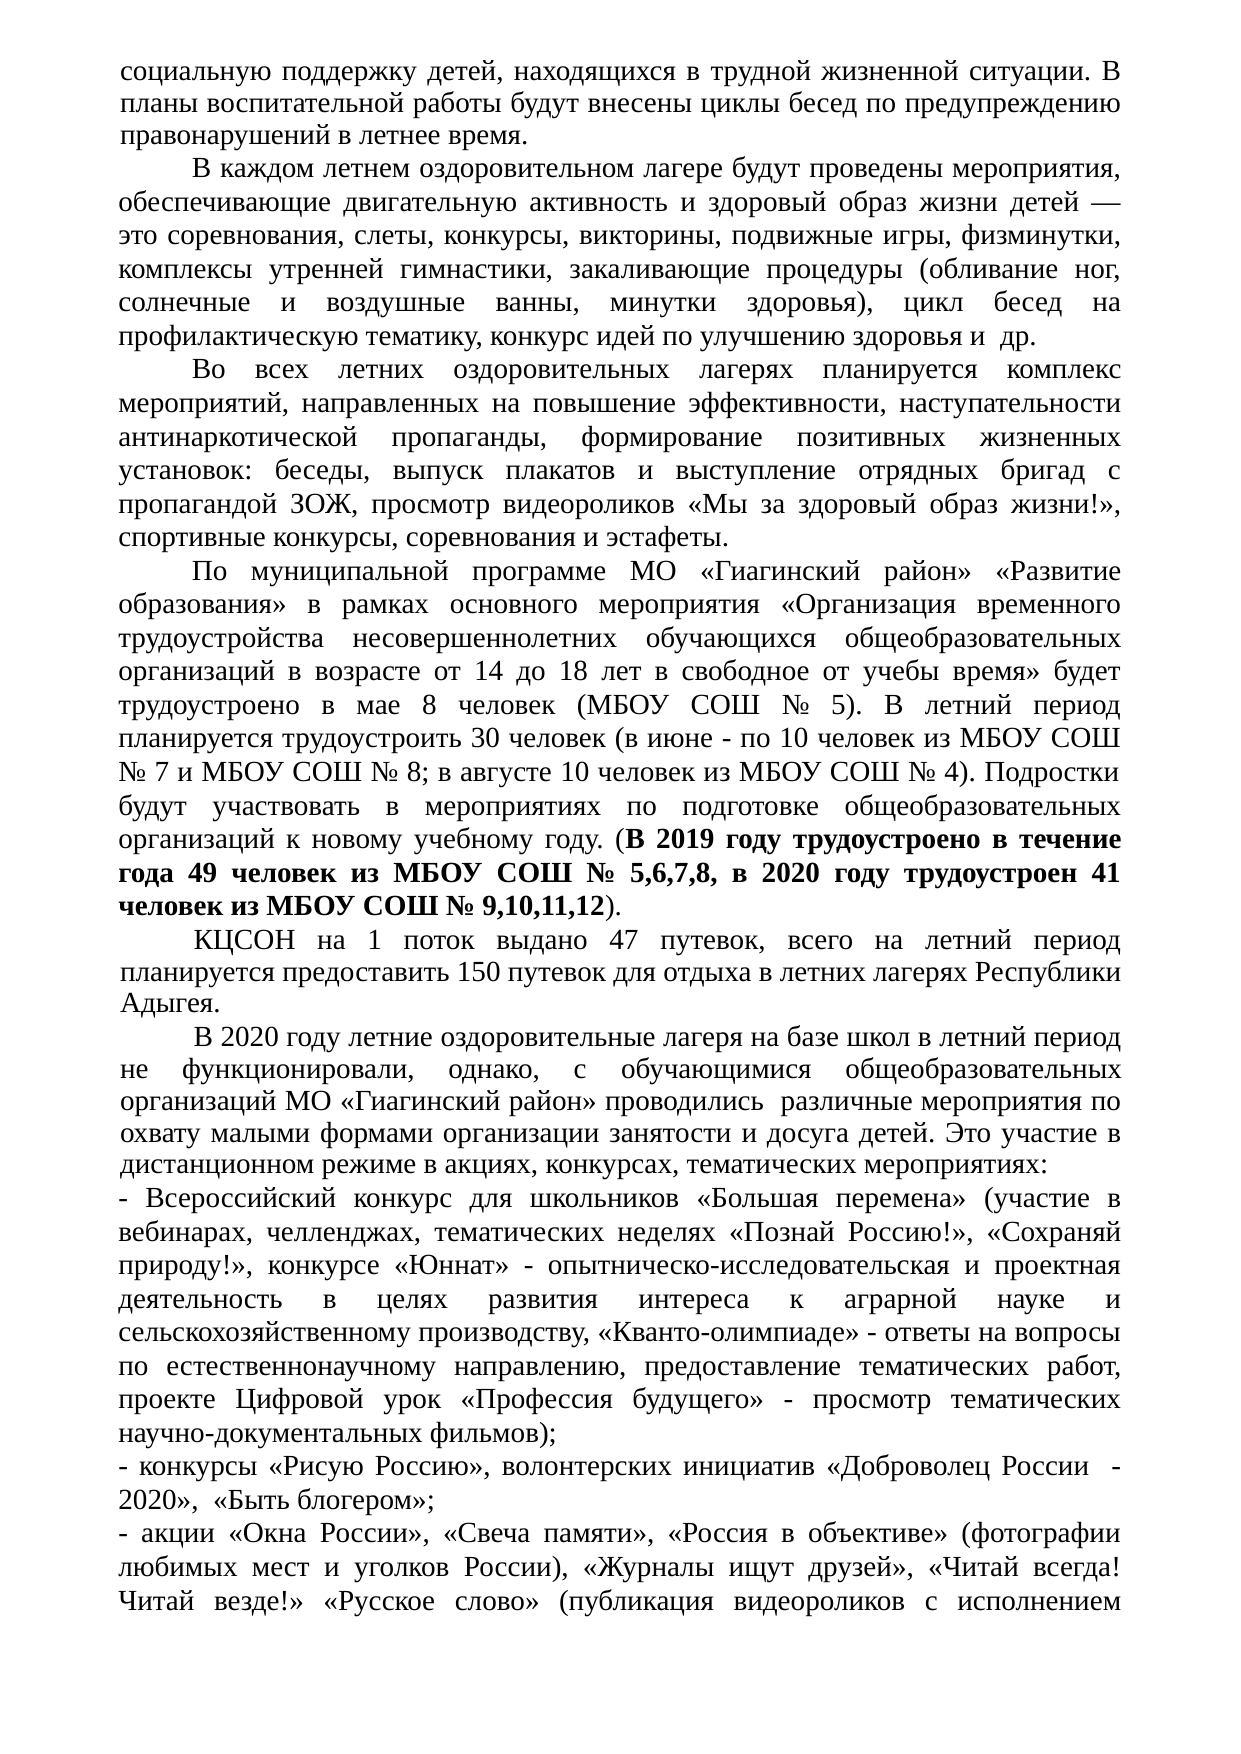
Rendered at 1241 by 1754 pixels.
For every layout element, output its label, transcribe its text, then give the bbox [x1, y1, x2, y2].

text По муниципальной программе МО «Гиагинский район» «Развитие образования» в рамках основного мероприятия «Организация временного трудоустройства несовершеннолетних обучающихся общеобразовательных организаций в возрасте от 14 до 18 лет в свободное от учебы время» будет трудоустроено в мае 8 человек (МБОУ СОШ № 5). В летний период планируется трудоустроить 30 человек (в июне - по 10 человек из МБОУ СОШ № 7 и МБОУ СОШ № 8; в августе 10 человек из МБОУ СОШ № 4). Подростки будут участвовать в мероприятиях по подготовке общеобразовательных организаций к новому учебному году. (В 2019 году трудоустроено в течение года 49 человек из МБОУ СОШ № 5,6,7,8, в 2020 году трудоустроен 41 человек из МБОУ СОШ № 9,10,11,12). [118, 553, 1122, 922]
text социальную поддержку детей, находящихся в трудной жизненной ситуации. В планы воспитательной работы будут внесены циклы бесед по предупреждению правонарушений в летнее время. [87, 53, 1122, 150]
text - акции «Окна России», «Свеча памяти», «Россия в объективе» (фотографии любимых мест и уголков России), «Журналы ищут друзей», «Читай всегда! Читай везде!» «Русское слово» (публикация видеороликов с исполнением [118, 1516, 1122, 1616]
text В 2020 году летние оздоровительные лагеря на базе школ в летний период не функционировали, однако, с обучающимися общеобразовательных организаций МО «Гиагинский район» проводились различные мероприятия по охвату малыми формами организации занятости и досуга детей. Это участие в дистанционном режиме в акциях, конкурсах, тематических мероприятиях: [87, 1019, 1122, 1180]
text - Всероссийский конкурс для школьников «Большая перемена» (участие в вебинарах, челленджах, тематических неделях «Познай Россию!», «Сохраняй природу!», конкурсе «Юннат» - опытническо-исследовательская и проектная деятельность в целях развития интереса к аграрной науке и сельскохозяйственному производству, «Кванто-олимпиаде» - ответы на вопросы по естественнонаучному направлению, предоставление тематических работ, проекте Цифровой урок «Профессия будущего» - просмотр тематических научно-документальных фильмов); [118, 1180, 1122, 1448]
text Во всех летних оздоровительных лагерях планируется комплекс мероприятий, направленных на повышение эффективности, наступательности антинаркотической пропаганды, формирование позитивных жизненных установок: беседы, выпуск плакатов и выступление отрядных бригад с пропагандой ЗОЖ, просмотр видеороликов «Мы за здоровый образ жизни!», спортивные конкурсы, соревнования и эстафеты. [118, 352, 1122, 553]
list В каждом летнем оздоровительном лагере будут проведены мероприятия, обеспечивающие двигательную активность и здоровый образ жизни детей — это соревнования, слеты, конкурсы, викторины, подвижные игры, физминутки, комплексы утренней гимнастики, закаливающие процедуры (обливание ног, солнечные и воздушные ванны, минутки здоровья), цикл бесед на профилактическую тематику, конкурс идей по улучшению здоровья и др. [81, 150, 1122, 352]
text КЦСОН на 1 поток выдано 47 путевок, всего на летний период планируется предоставить 150 путевок для отдыха в летних лагерях Республики Адыгея. [87, 922, 1122, 1019]
text - конкурсы «Рисую Россию», волонтерских инициатив «Доброволец России - 2020», «Быть блогером»; [118, 1448, 1122, 1516]
